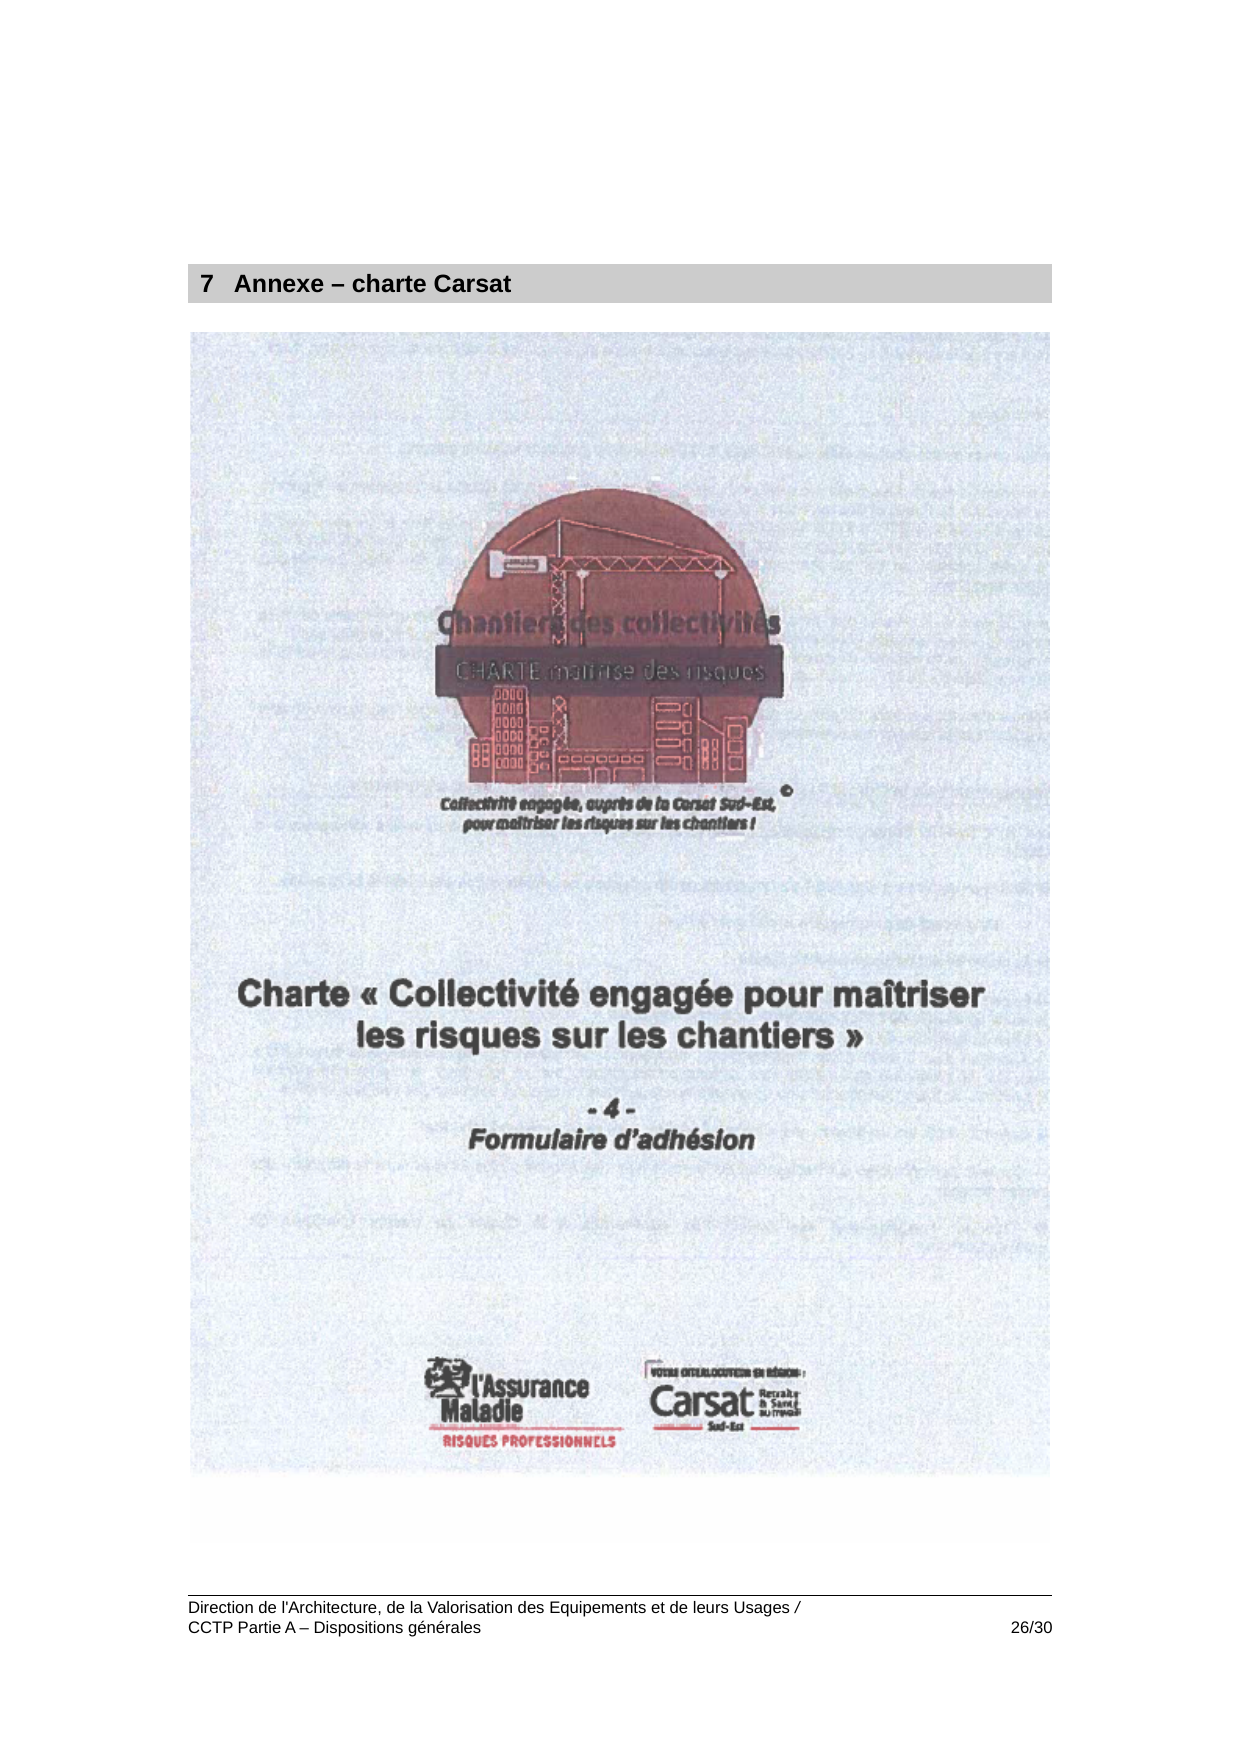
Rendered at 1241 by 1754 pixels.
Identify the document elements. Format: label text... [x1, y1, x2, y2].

picture [190, 332, 1050, 1543]
subtitle Annexe – charte Carsat [190, 266, 1050, 300]
